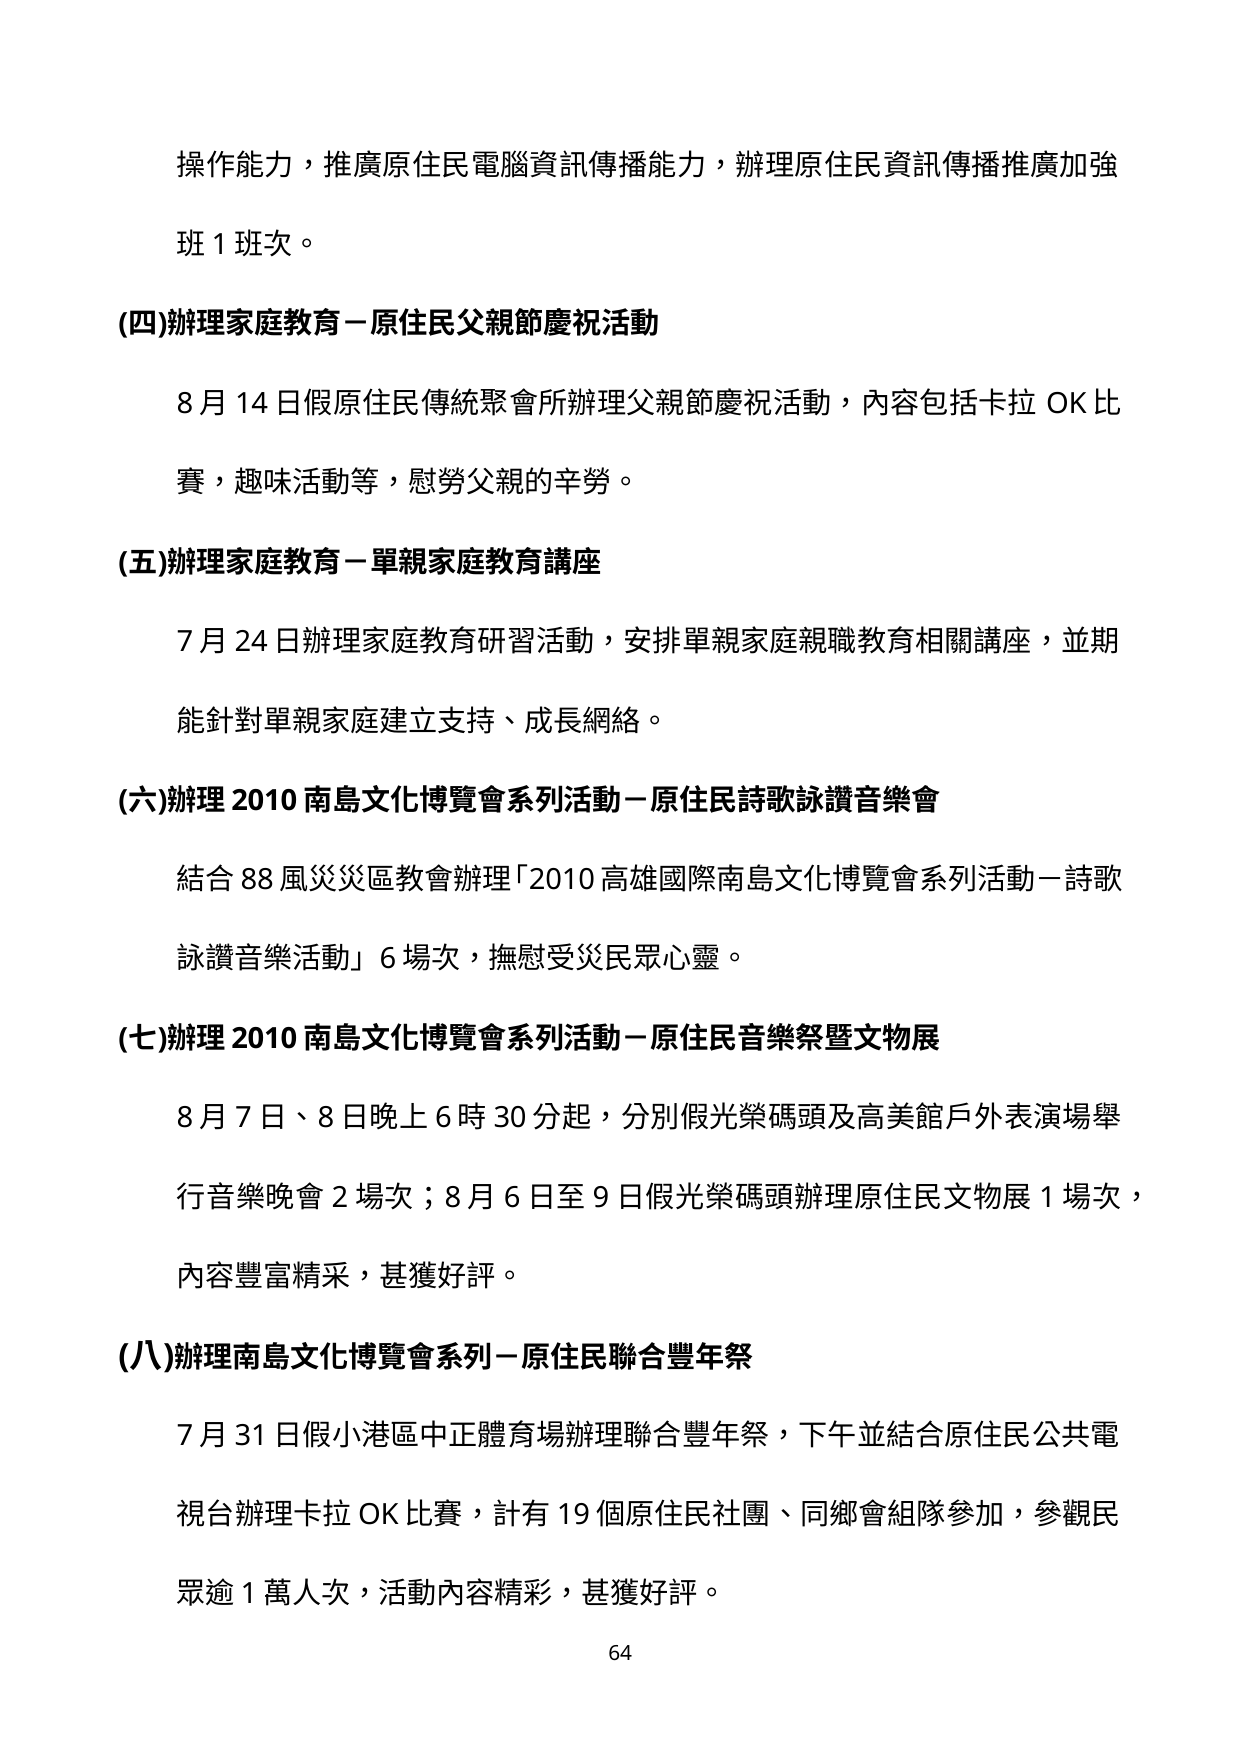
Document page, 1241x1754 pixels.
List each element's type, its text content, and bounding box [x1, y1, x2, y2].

text (六)辦理2010南島文化博覽會系列活動－原住民詩歌詠讚音樂會 [118, 758, 1122, 837]
text 操作能力，推廣原住民電腦資訊傳播能力，辦理原住民資訊傳播推廣加強班1班次。 [176, 123, 1122, 282]
text 8月7日、8日晚上6時30分起，分別假光榮碼頭及高美館戶外表演場舉行音樂晚會2場次；8月6日至9日假光榮碼頭辦理原住民文物展1場次，內容豐富精采，甚獲好評。 [176, 1075, 1122, 1313]
text (八)辦理南島文化博覽會系列－原住民聯合豐年祭 [118, 1313, 1122, 1393]
text 8月14日假原住民傳統聚會所辦理父親節慶祝活動，內容包括卡拉OK比賽，趣味活動等，慰勞父親的辛勞。 [176, 361, 1122, 520]
text (四)辦理家庭教育－原住民父親節慶祝活動 [118, 282, 1122, 361]
text 7月31日假小港區中正體育場辦理聯合豐年祭，下午並結合原住民公共電視台辦理卡拉OK比賽，計有19個原住民社團、同鄉會組隊參加，參觀民眾逾1萬人次，活動內容精彩，甚獲好評。 [176, 1393, 1122, 1631]
text (七)辦理2010南島文化博覽會系列活動－原住民音樂祭暨文物展 [118, 996, 1122, 1075]
text (五)辦理家庭教育－單親家庭教育講座 [118, 520, 1122, 599]
text 結合88風災災區教會辦理「2010高雄國際南島文化博覽會系列活動－詩歌詠讚音樂活動」6場次，撫慰受災民眾心靈。 [176, 837, 1122, 996]
text 7月24日辦理家庭教育研習活動，安排單親家庭親職教育相關講座，並期能針對單親家庭建立支持、成長網絡。 [176, 599, 1122, 758]
